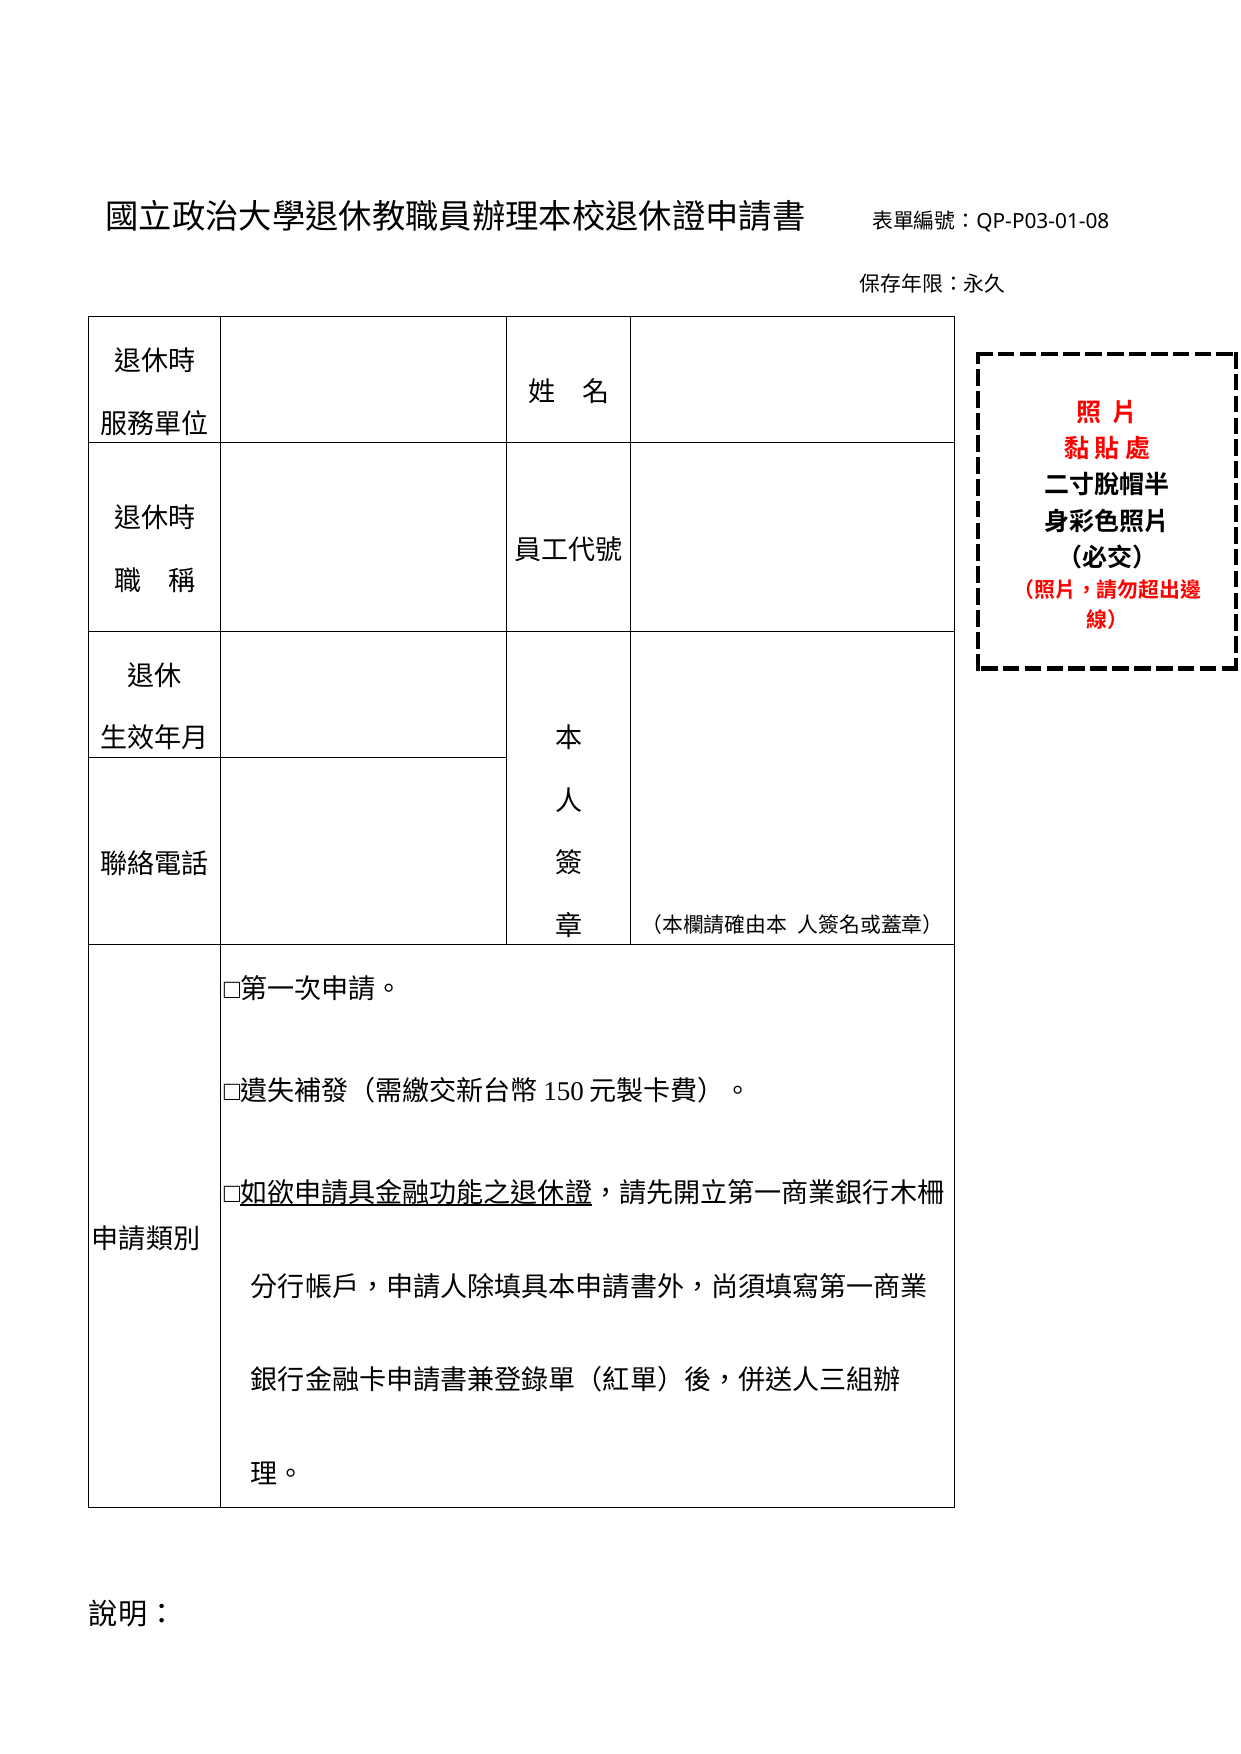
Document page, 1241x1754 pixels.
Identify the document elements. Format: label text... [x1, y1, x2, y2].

table_header [221, 317, 506, 442]
table_cell 本 人 簽 章 [507, 632, 630, 944]
text 國立政治大學退休教職員辦理本校退休證申請書 表單編號：QP-P03-01-08 [89, 172, 1152, 235]
table_cell 聯絡電話 [89, 758, 220, 944]
table_cell 申請類別 [89, 945, 220, 1507]
table_header [631, 317, 954, 442]
table_cell 退休時 職 稱 [89, 443, 220, 631]
table_cell [221, 632, 506, 757]
table_header 退休時 服務單位 [89, 317, 220, 442]
table_cell （本欄請確由本 人簽名或蓋章） [631, 632, 954, 944]
table_header [976, 352, 1238, 671]
text 說明： [89, 1570, 1152, 1633]
table_cell □第一次申請。 □遺失補發（需繳交新台幣150元製卡費）。 □如欲申請具金融功能之退休證，請先開立第一商業銀行木柵分行帳戶，申請人除填具本申請書外，尚須填寫第一商業銀行金融卡申請書兼登錄單（紅單）後，併送人三組辦理。 [221, 945, 954, 1507]
text 保存年限：永久 [89, 235, 1152, 297]
table_cell 退休 生效年月 [89, 632, 220, 757]
table_cell [631, 443, 954, 631]
table_cell [221, 443, 506, 631]
table_header 姓 名 [507, 317, 630, 442]
table_cell 員工代號 [507, 443, 630, 631]
table_cell [221, 758, 506, 944]
